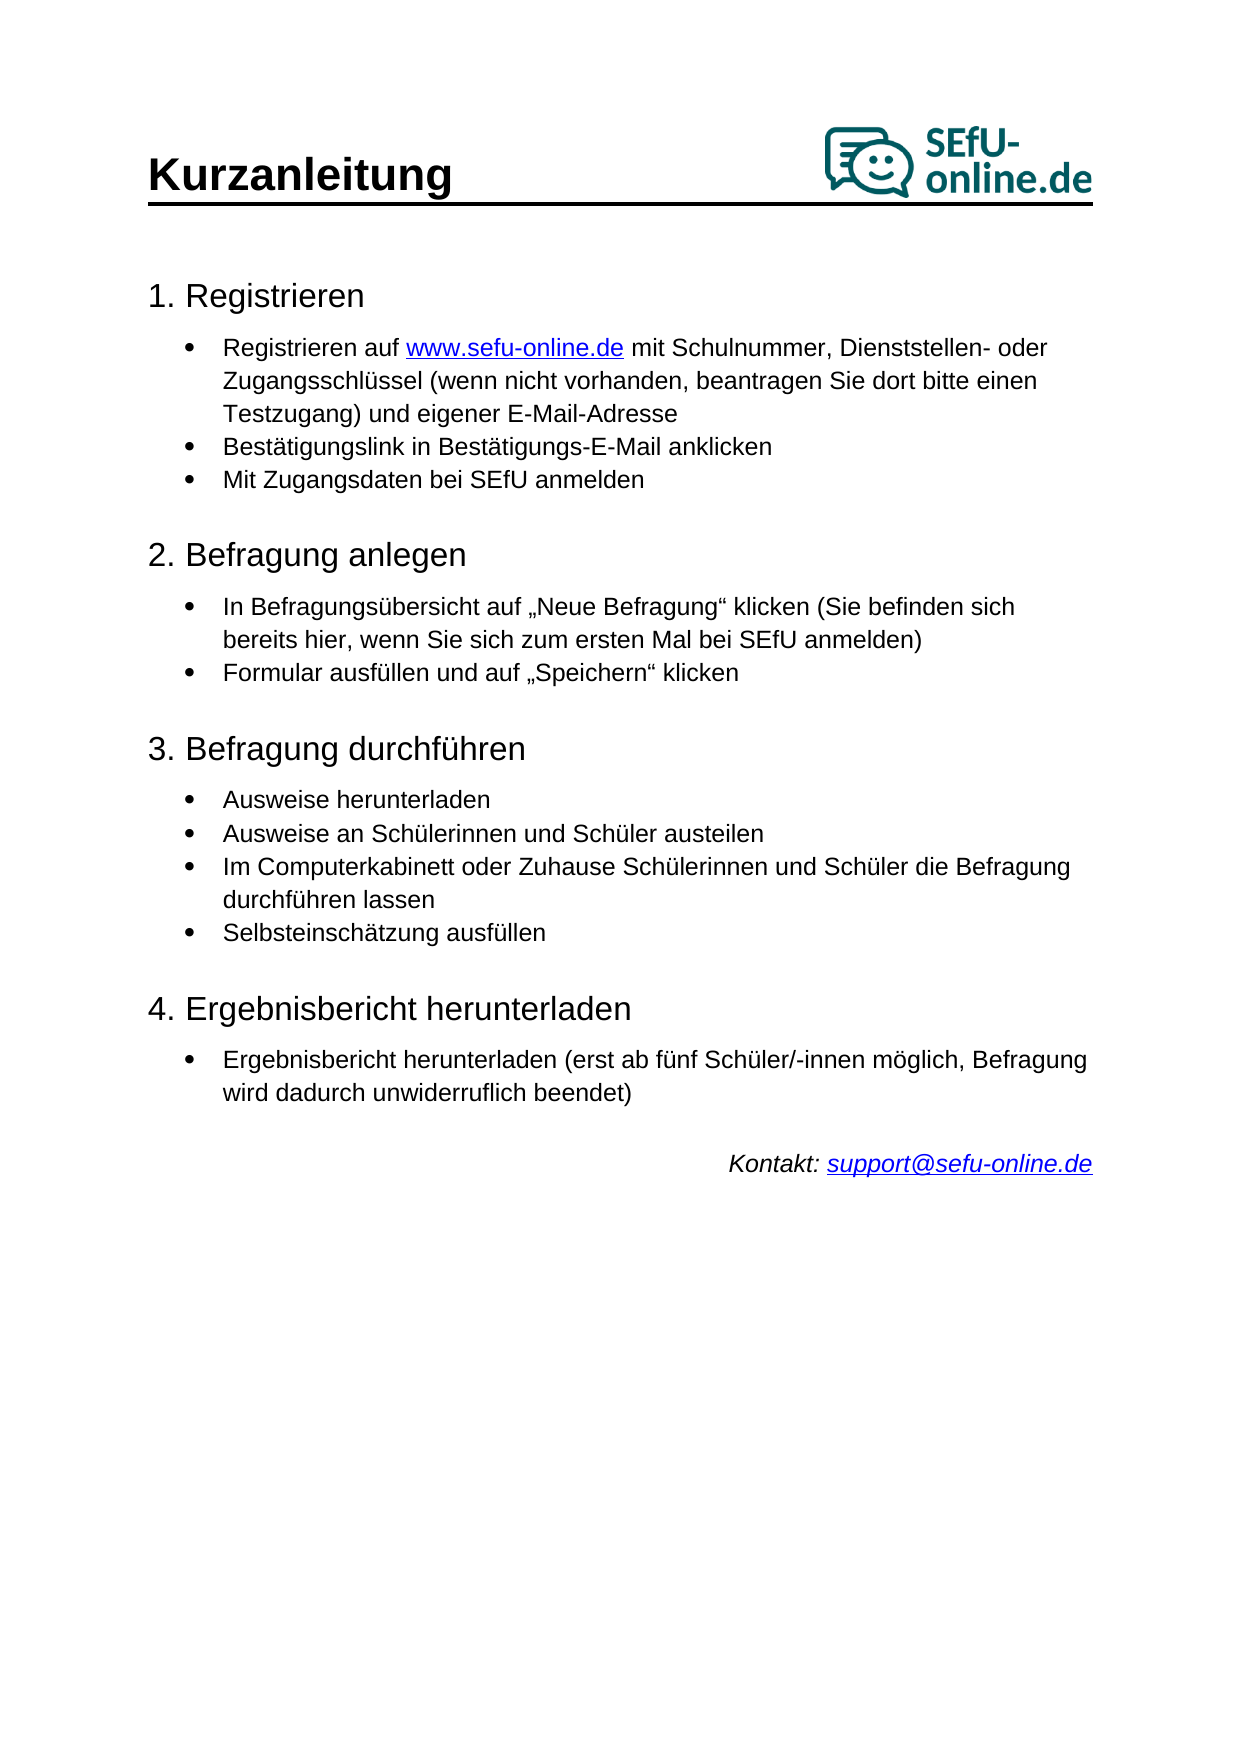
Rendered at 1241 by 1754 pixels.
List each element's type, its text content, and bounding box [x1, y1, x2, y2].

list Im Computerkabinett oder Zuhause Schülerinnen und Schüler die Befragung durchführen lassen [185, 852, 1093, 914]
text Kontakt: support@sefu-online.de [148, 1149, 1093, 1178]
picture [825, 126, 1092, 198]
list Registrieren auf www.sefu-online.de mit Schulnummer, Dienststellen- oder Zugangsschlüssel (wenn nicht vorhanden, beantragen Sie dort bitte einen Testzugang) und eigener E-Mail-Adresse [185, 332, 1093, 427]
list In Befragungsübersicht auf „Neue Befragung“ klicken (Sie befinden sich bereits hier, wenn Sie sich zum ersten Mal bei SEfU anmelden) [185, 592, 1093, 654]
subtitle Befragung durchführen [148, 729, 1093, 767]
list Mit Zugangsdaten bei SEfU anmelden [185, 465, 1093, 494]
text Kurzanleitung [148, 148, 1093, 202]
list Ausweise an Schülerinnen und Schüler austeilen [185, 819, 1093, 847]
subtitle Registrieren [148, 276, 1093, 314]
subtitle Befragung anlegen [148, 535, 1093, 574]
list Ausweise herunterladen [185, 786, 1093, 814]
list Bestätigungslink in Bestätigungs-E-Mail anklicken [185, 432, 1093, 461]
list Selbsteinschätzung ausfüllen [185, 918, 1093, 947]
list Formular ausfüllen und auf „Speichern“ klicken [185, 658, 1093, 687]
subtitle Ergebnisbericht herunterladen [148, 988, 1093, 1027]
list Ergebnisbericht herunterladen (erst ab fünf Schüler/-innen möglich, Befragung wird dadurch unwiderruflich beendet) [185, 1045, 1093, 1107]
